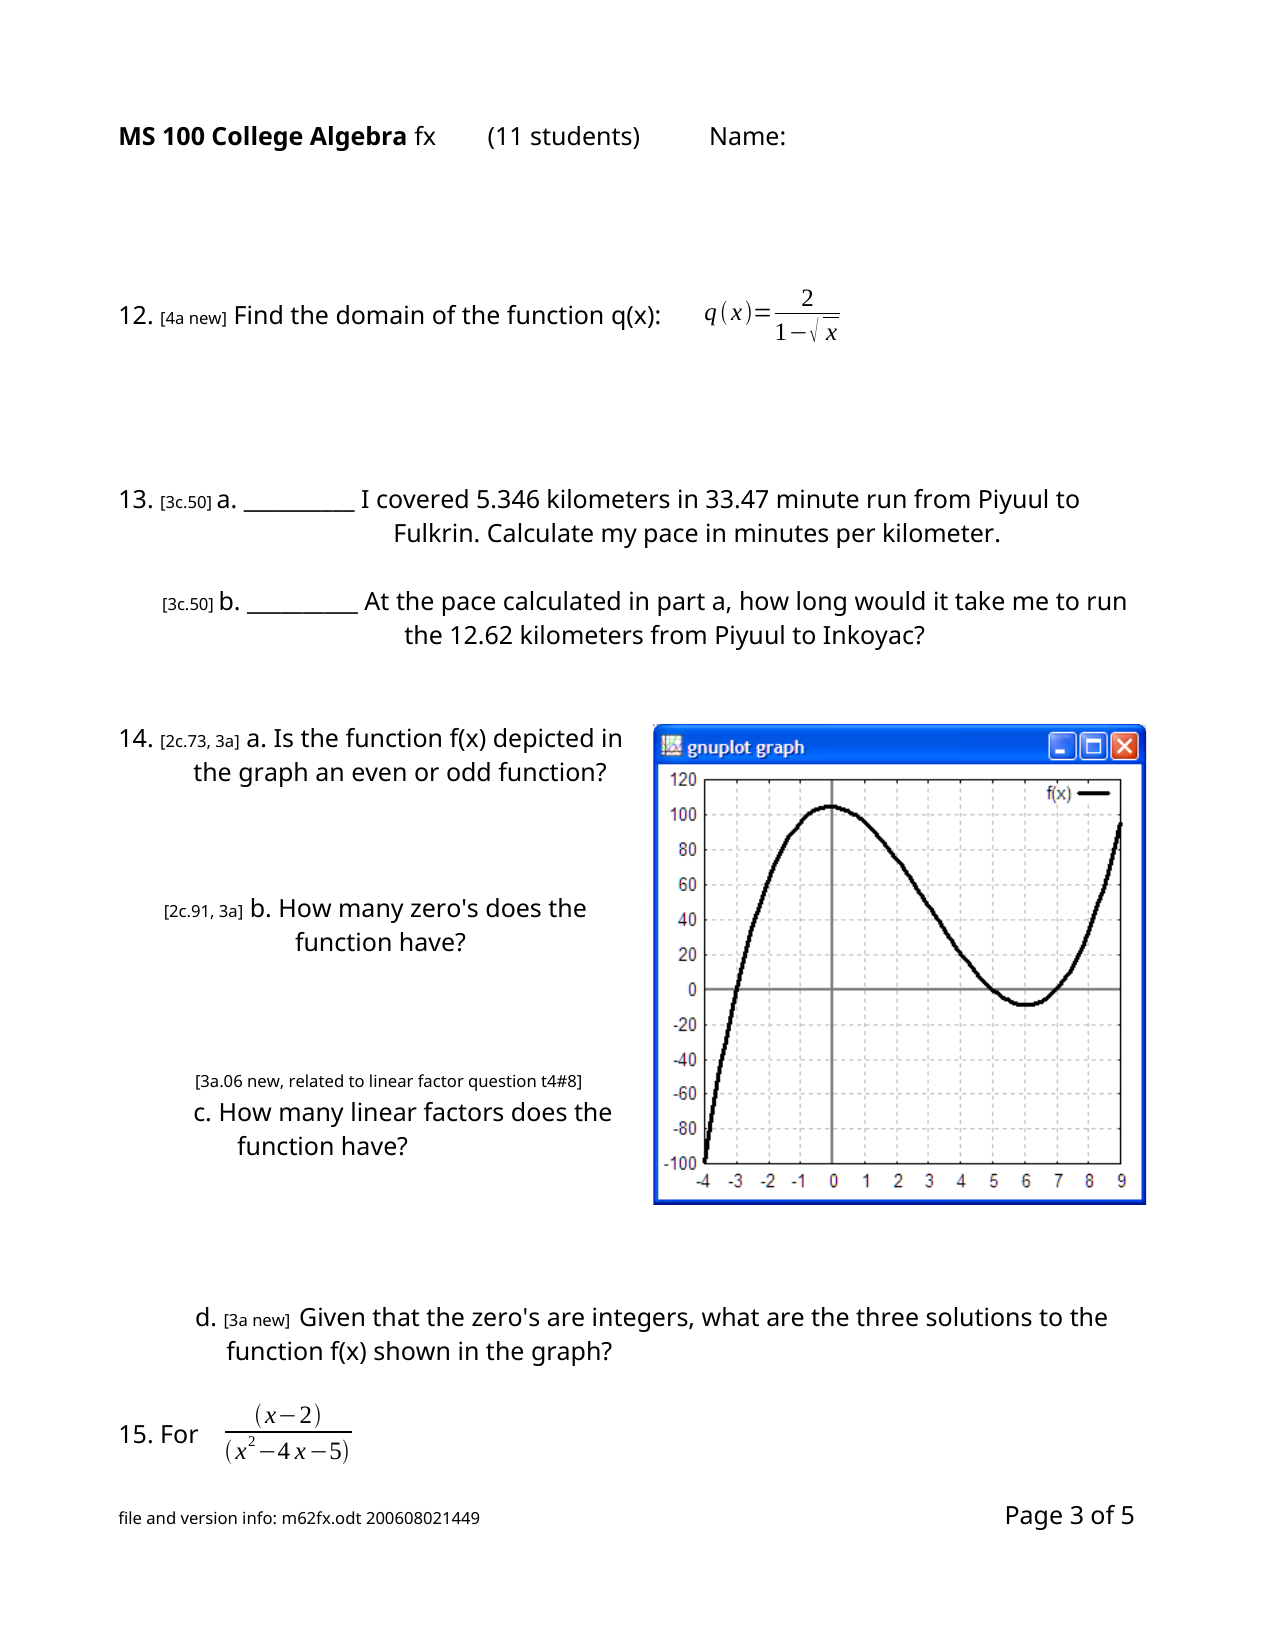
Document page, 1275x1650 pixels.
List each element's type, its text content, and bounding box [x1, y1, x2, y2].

text [3c.50] b. __________ At the pace calculated in part a, how long would it take me to run the 12.62 kilometers from Piyuul to Inkoyac? [162, 584, 1157, 652]
text 15. For [118, 1401, 1157, 1466]
text 14. [2c.73, 3a] a. Is the function f(x) depicted in the graph an even or odd function? [118, 720, 1157, 788]
text [3a.06 new, related to linear factor question t4#8] [195, 1061, 653, 1095]
text 13. [3c.50] a. __________ I covered 5.346 kilometers in 33.47 minute run from Piyuul to Fulkrin. Calculate my pace in minutes per kilometer. [118, 482, 1157, 550]
picture [653, 724, 1147, 1205]
text [2c.91, 3a] b. How many zero's does the function have? [163, 891, 653, 959]
text d. [3a new] Given that the zero's are integers, what are the three solutions to the function f(x) shown in the graph? [195, 1299, 1157, 1367]
text 12. [4a new] Find the domain of the function q(x): [118, 284, 1157, 346]
text c. How many linear factors does the function have? [193, 1095, 653, 1163]
